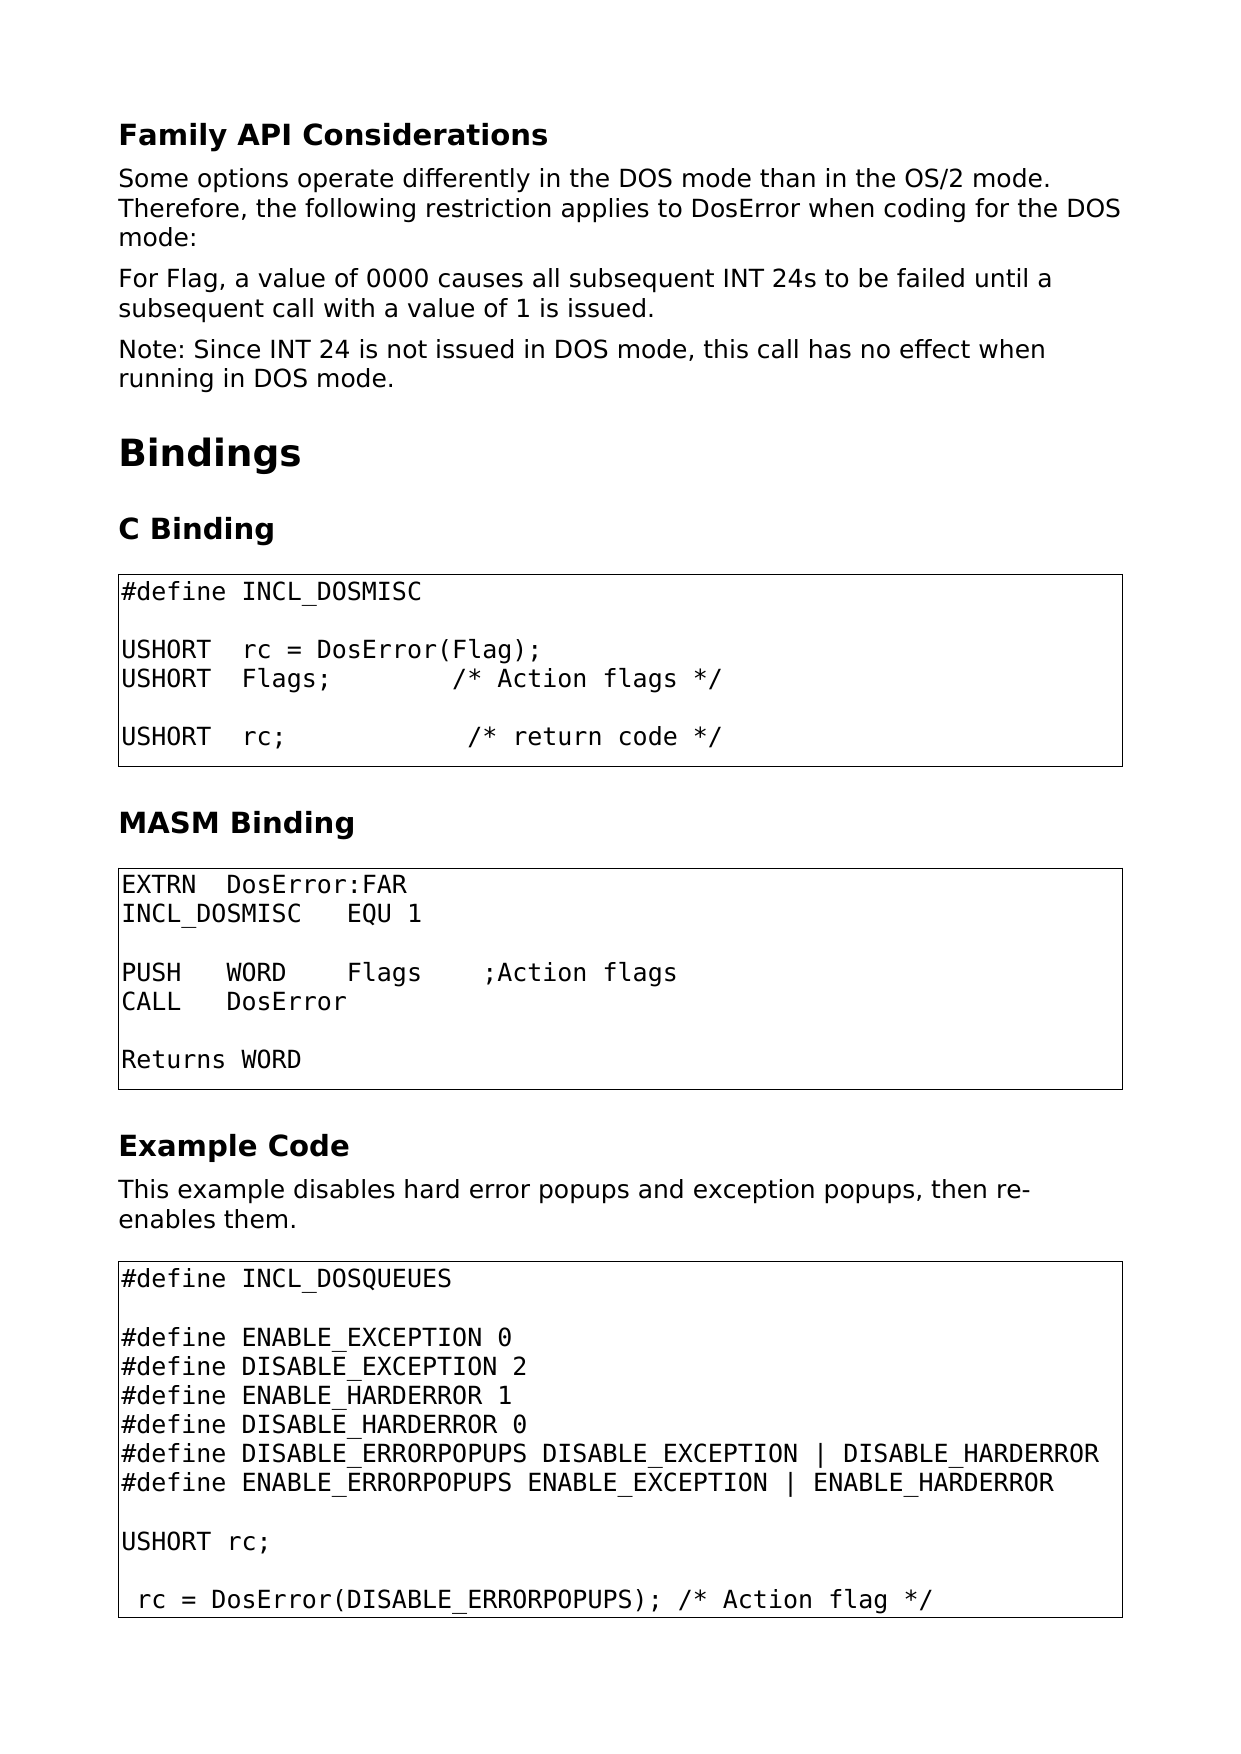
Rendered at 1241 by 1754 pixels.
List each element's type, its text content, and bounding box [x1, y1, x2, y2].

subtitle Bindings [118, 431, 1122, 475]
table_header #define INCL_DOSQUEUES #define ENABLE_EXCEPTION 0 #define DISABLE_EXCEPTION 2 #define ENABLE_HARDERROR 1 #define DISABLE_HARDERROR 0 #define DISABLE_ERRORPOPUPS DISABLE_EXCEPTION | DISABLE_HARDERROR #define ENABLE_ERRORPOPUPS ENABLE_EXCEPTION | ENABLE_HARDERROR USHORT rc; rc = DosError(DISABLE_ERRORPOPUPS); /* Action flag */ [119, 1262, 1122, 1617]
text Note: Since INT 24 is not issued in DOS mode, this call has no effect when running in DOS mode. [118, 335, 1122, 394]
subtitle C Binding [118, 512, 1122, 546]
text This example disables hard error popups and exception popups, then re-enables them. [118, 1176, 1122, 1234]
text Some options operate differently in the DOS mode than in the OS/2 mode. Therefore, the following restriction applies to DosError when coding for the DOS mode: [118, 164, 1122, 252]
subtitle Example Code [118, 1129, 1122, 1163]
table_header #define INCL_DOSMISC USHORT rc = DosError(Flag); USHORT Flags; /* Action flags */ USHORT rc; /* return code */ [119, 575, 1122, 766]
subtitle MASM Binding [118, 806, 1122, 840]
text For Flag, a value of 0000 causes all subsequent INT 24s to be failed until a subsequent call with a value of 1 is issued. [118, 264, 1122, 323]
subtitle Family API Considerations [118, 118, 1122, 152]
table_header EXTRN DosError:FAR INCL_DOSMISC EQU 1 PUSH WORD Flags ;Action flags CALL DosError Returns WORD [119, 869, 1122, 1089]
